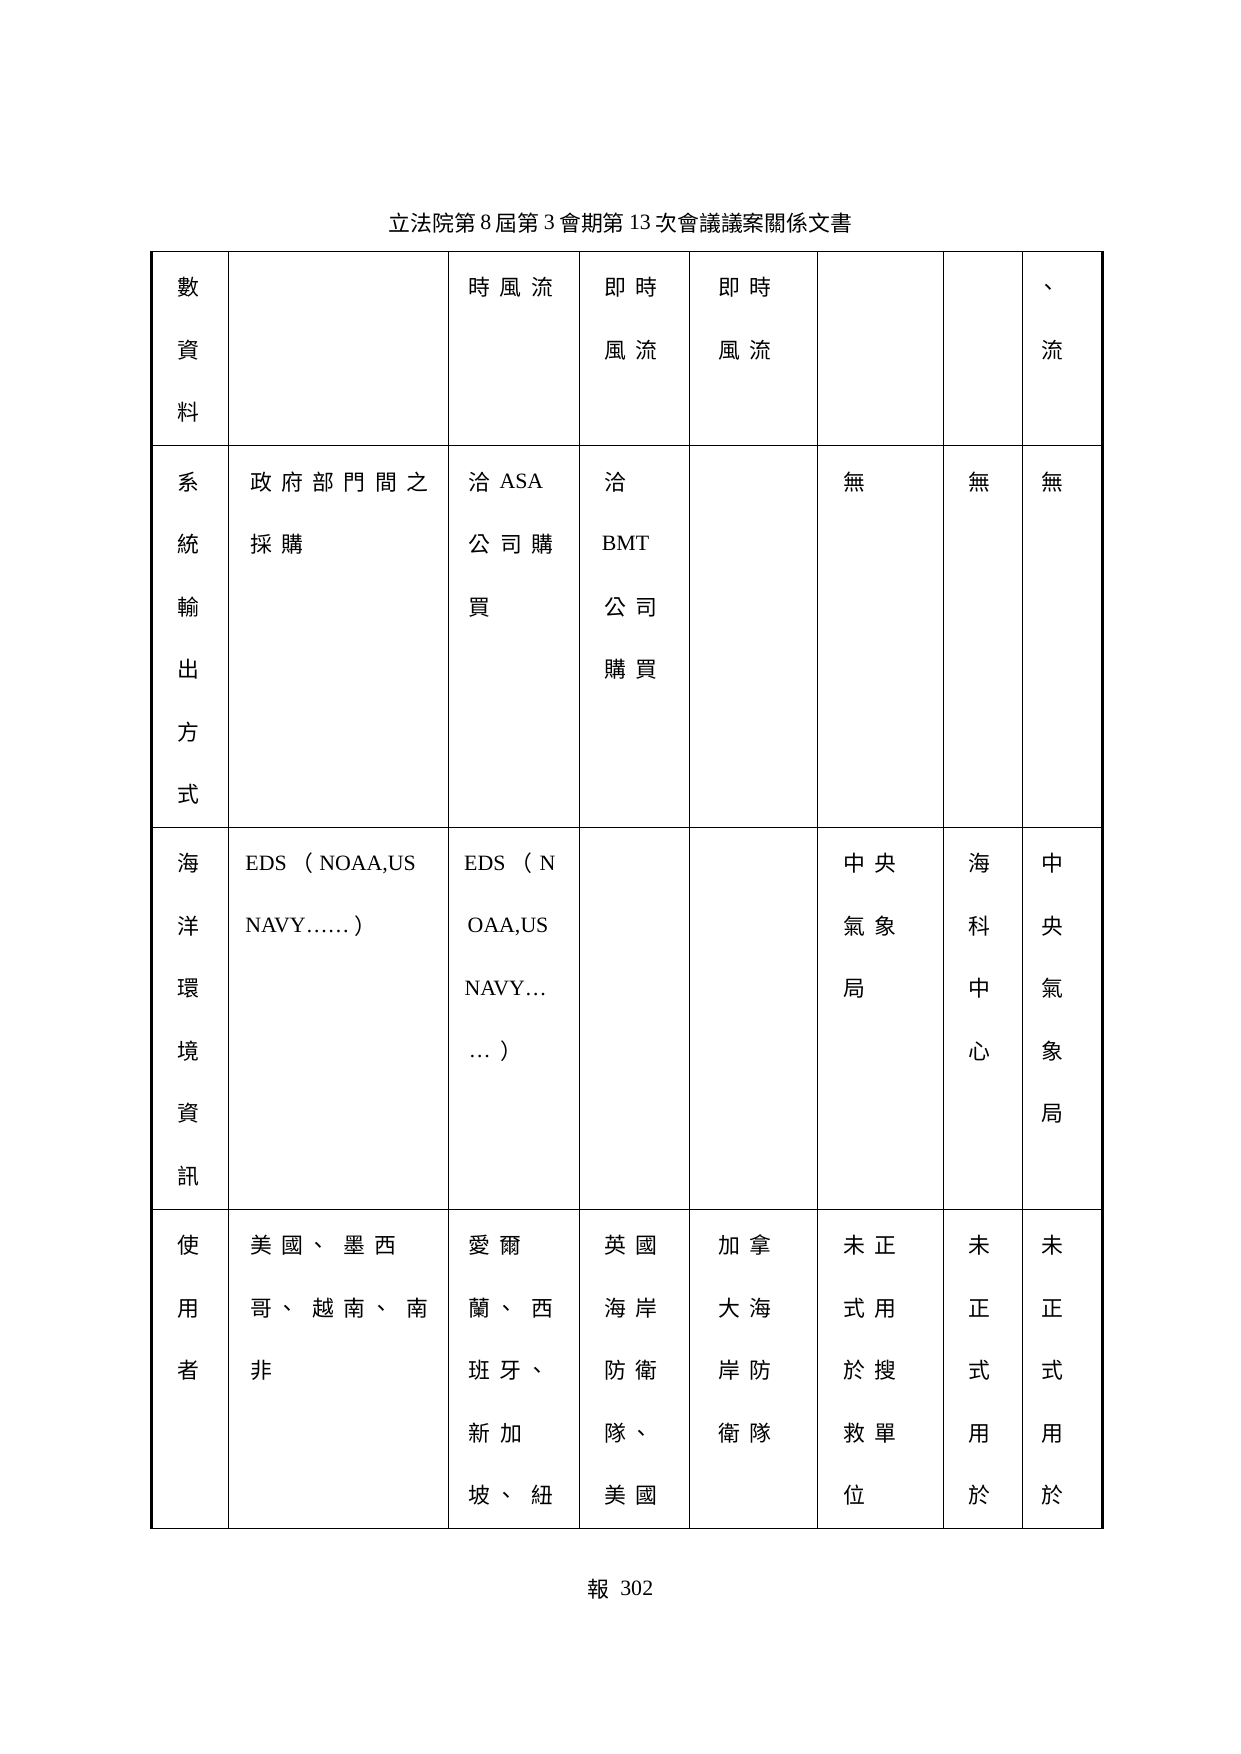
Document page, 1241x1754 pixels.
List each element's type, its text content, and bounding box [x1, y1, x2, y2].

table_cell 、流 [1023, 252, 1101, 445]
table_cell 英國海岸防衛隊、美國 [580, 1210, 689, 1528]
table_cell 未正式用於 [1023, 1210, 1101, 1528]
table_cell 未正式用於 [944, 1210, 1022, 1528]
table_cell EDS（NOAA,US NAVY……） [449, 828, 579, 1209]
table_cell 未正式用於搜救單位 [818, 1210, 943, 1528]
table_cell [229, 252, 448, 445]
table_cell EDS（NOAA,US NAVY……） [229, 828, 448, 1209]
table_cell [690, 828, 817, 1209]
table_cell 時風流 [449, 252, 579, 445]
table_cell 使用者 [153, 1210, 228, 1528]
table_cell 海洋環境資訊 [153, 828, 228, 1209]
table_cell 數資料 [153, 252, 228, 445]
table_cell 政府部門間之採購 [229, 446, 448, 827]
table_cell 即時風流 [580, 252, 689, 445]
table_cell 中央氣象局 [818, 828, 943, 1209]
table_cell 加拿大海岸防衛隊 [690, 1210, 817, 1528]
table_cell [944, 252, 1022, 445]
table_cell 海科中心 [944, 828, 1022, 1209]
table_cell [580, 828, 689, 1209]
table_cell 中央氣象局 [1023, 828, 1101, 1209]
table_cell 洽BMT公司購買 [580, 446, 689, 827]
table_cell 無 [818, 446, 943, 827]
table_cell 愛爾蘭、西班牙、新加坡、紐 [449, 1210, 579, 1528]
table_cell [818, 252, 943, 445]
table_cell 系統輸出方式 [153, 446, 228, 827]
table_cell 無 [1023, 446, 1101, 827]
table_cell 無 [944, 446, 1022, 827]
table_cell [690, 446, 817, 827]
table_cell 美國、墨西哥、越南、南非 [229, 1210, 448, 1528]
table_cell 即時風流 [690, 252, 817, 445]
table_cell 洽ASA公司購買 [449, 446, 579, 827]
